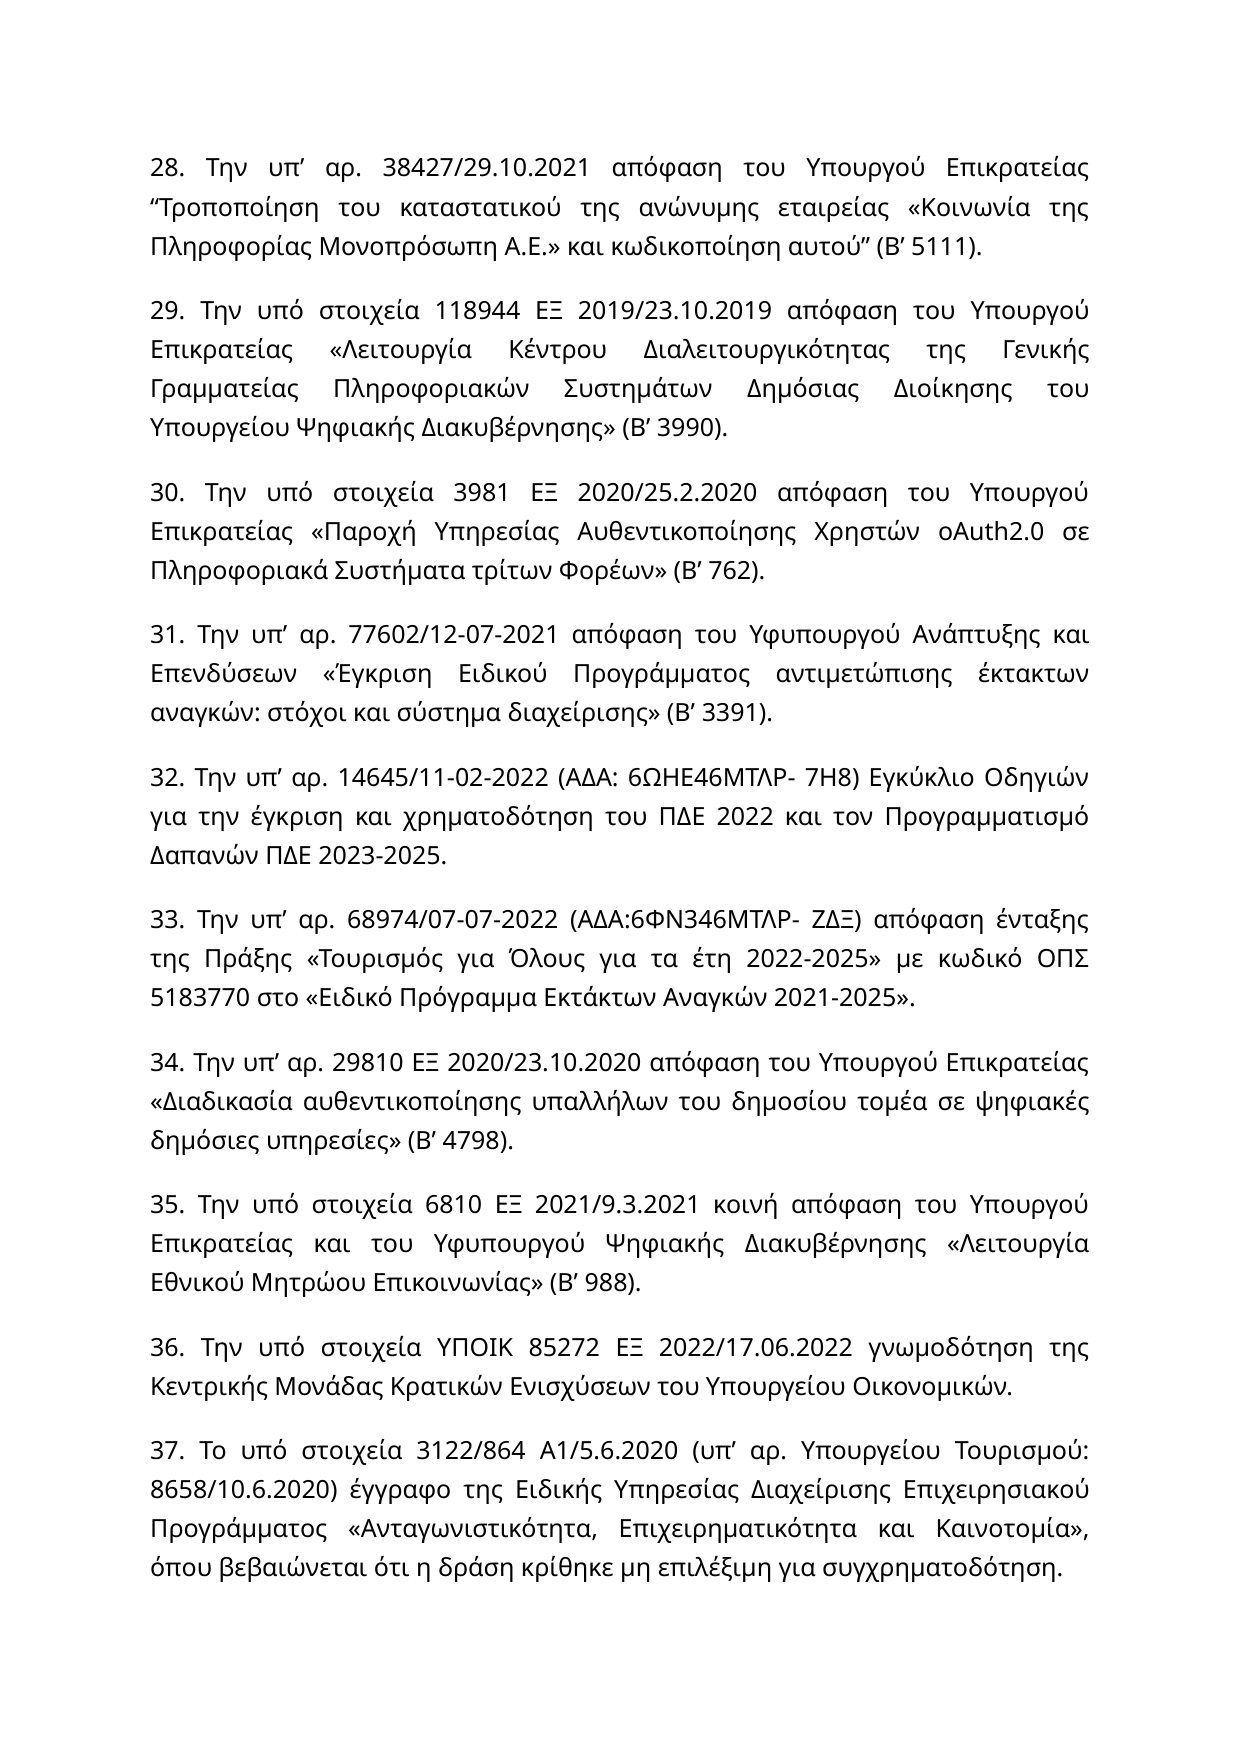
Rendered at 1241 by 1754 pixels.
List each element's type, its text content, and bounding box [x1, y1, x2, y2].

text 31. Την υπ’ αρ. 77602/12-07-2021 απόφαση του Υφυπουργού Ανάπτυξης και Επενδύσεων «Έγκριση Ειδικού Προγράμματος αντιμετώπισης έκτακτων αναγκών: στόχοι και σύστημα διαχείρισης» (Β’ 3391). [150, 617, 1090, 729]
text 33. Την υπ’ αρ. 68974/07-07-2022 (ΑΔΑ:6ΦΝ346ΜΤΛΡ- ΖΔΞ) απόφαση ένταξης της Πράξης «Τουρισμός για Όλους για τα έτη 2022-2025» με κωδικό ΟΠΣ 5183770 στο «Ειδικό Πρόγραμμα Εκτάκτων Αναγκών 2021-2025». [150, 902, 1090, 1014]
text 32. Την υπ’ αρ. 14645/11-02-2022 (ΑΔΑ: 6ΩΗΕ46ΜΤΛΡ- 7Η8) Εγκύκλιο Οδηγιών για την έγκριση και χρηματοδότηση του ΠΔΕ 2022 και τον Προγραμματισμό Δαπανών ΠΔΕ 2023-2025. [150, 759, 1090, 872]
text 37. Το υπό στοιχεία 3122/864 Α1/5.6.2020 (υπ’ αρ. Υπουργείου Τουρισμού: 8658/10.6.2020) έγγραφο της Ειδικής Υπηρεσίας Διαχείρισης Επιχειρησιακού Προγράμματος «Ανταγωνιστικότητα, Επιχειρηματικότητα και Καινοτομία», όπου βεβαιώνεται ότι η δράση κρίθηκε μη επιλέξιμη για συγχρηματοδότηση. [150, 1432, 1090, 1584]
text 35. Την υπό στοιχεία 6810 ΕΞ 2021/9.3.2021 κοινή απόφαση του Υπουργού Επικρατείας και του Υφυπουργού Ψηφιακής Διακυβέρνησης «Λειτουργία Εθνικού Μητρώου Επικοινωνίας» (Β’ 988). [150, 1187, 1090, 1299]
text 36. Την υπό στοιχεία ΥΠΟΙΚ 85272 ΕΞ 2022/17.06.2022 γνωμοδότηση της Κεντρικής Μονάδας Κρατικών Ενισχύσεων του Υπουργείου Οικονομικών. [150, 1329, 1090, 1402]
text 30. Την υπό στοιχεία 3981 ΕΞ 2020/25.2.2020 απόφαση του Υπουργού Επικρατείας «Παροχή Υπηρεσίας Αυθεντικοποίησης Χρηστών oAuth2.0 σε Πληροφοριακά Συστήματα τρίτων Φορέων» (Β’ 762). [150, 474, 1090, 587]
text 34. Την υπ’ αρ. 29810 ΕΞ 2020/23.10.2020 απόφαση του Υπουργού Επικρατείας «Διαδικασία αυθεντικοποίησης υπαλλήλων του δημοσίου τομέα σε ψηφιακές δημόσιες υπηρεσίες» (Β’ 4798). [150, 1044, 1090, 1157]
text 28. Την υπ’ αρ. 38427/29.10.2021 απόφαση του Υπουργού Επικρατείας “Τροποποίηση του καταστατικού της ανώνυμης εταιρείας «Κοινωνία της Πληροφορίας Μονοπρόσωπη Α.Ε.» και κωδικοποίηση αυτού” (Β’ 5111). [150, 150, 1090, 262]
text 29. Την υπό στοιχεία 118944 ΕΞ 2019/23.10.2019 απόφαση του Υπουργού Επικρατείας «Λειτουργία Κέντρου Διαλειτουργικότητας της Γενικής Γραμματείας Πληροφοριακών Συστημάτων Δημόσιας Διοίκησης του Υπουργείου Ψηφιακής Διακυβέρνησης» (Β’ 3990). [150, 292, 1090, 444]
